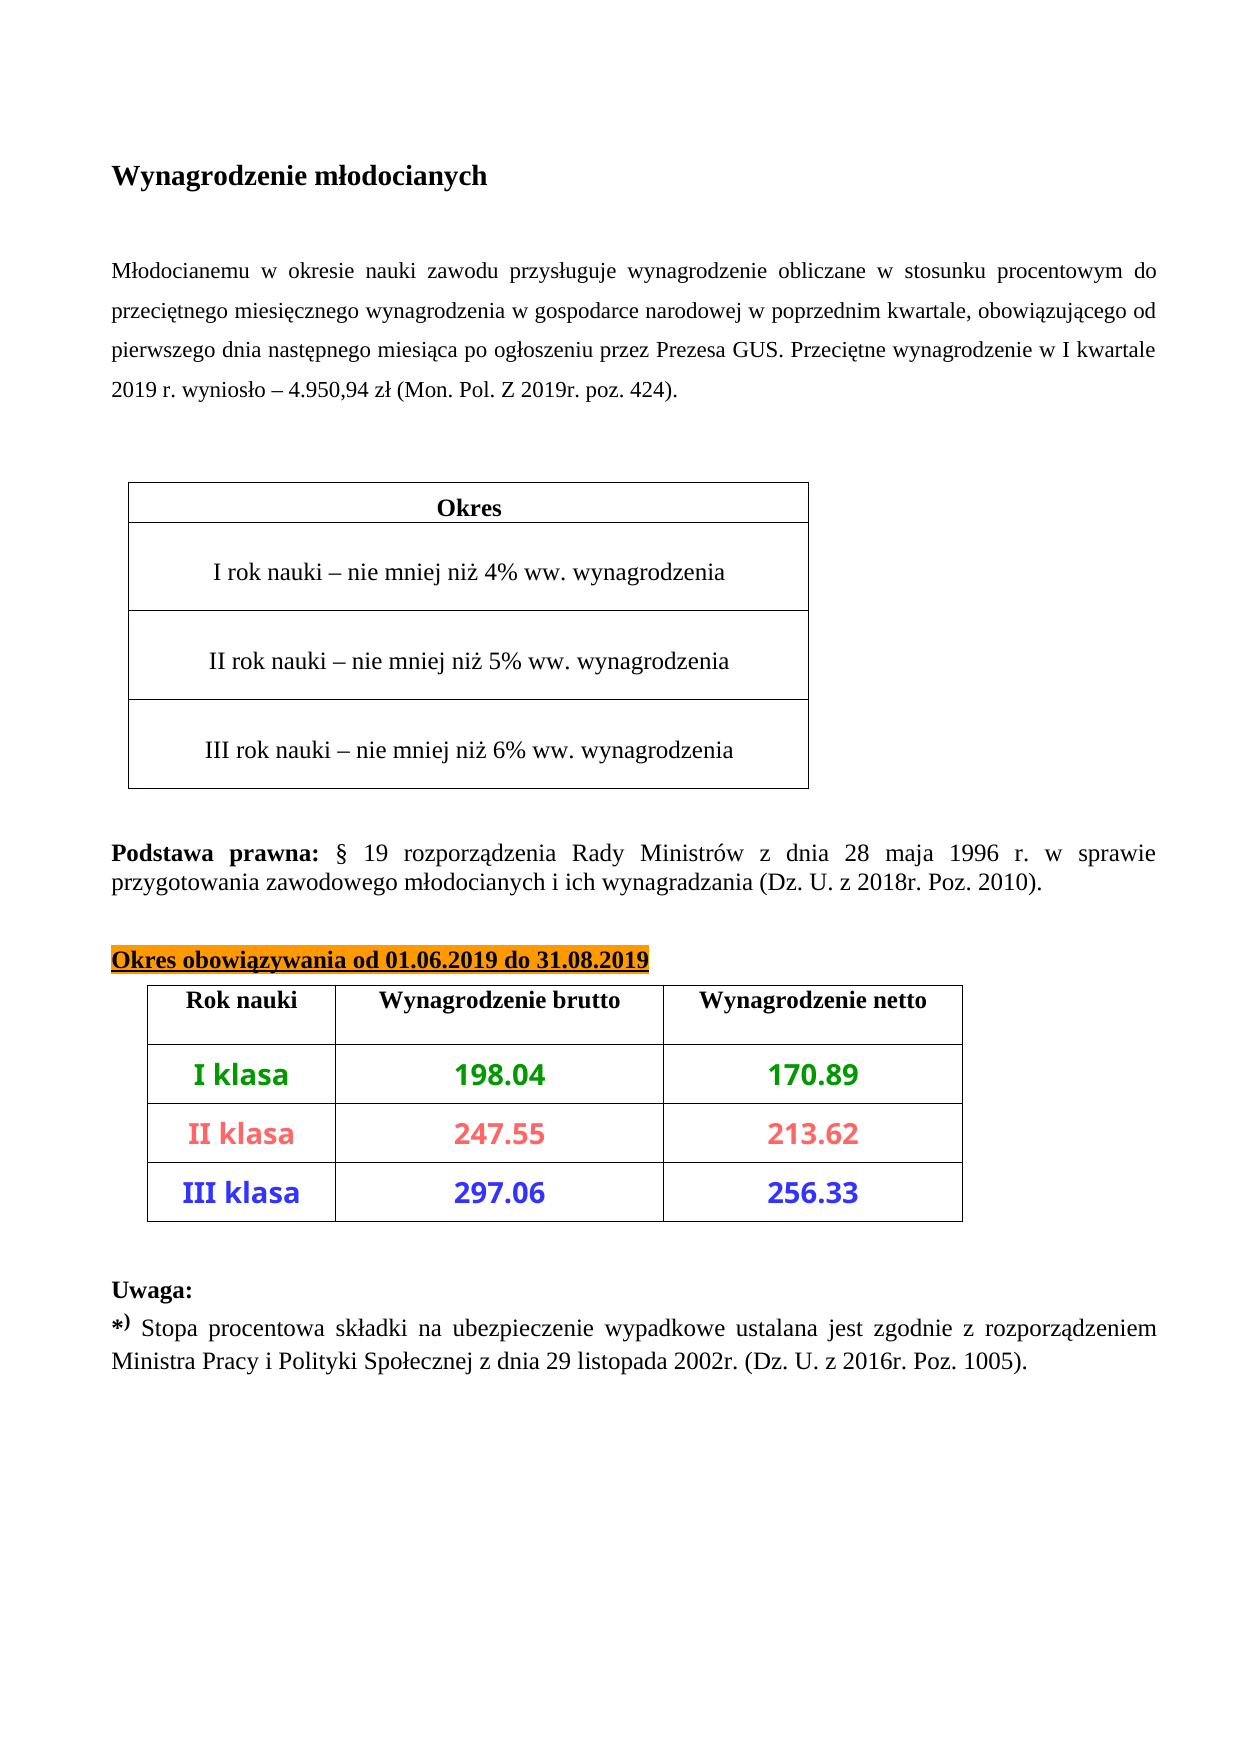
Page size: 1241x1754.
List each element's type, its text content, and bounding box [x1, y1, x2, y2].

text Okres obowiązywania od 01.06.2019 do 31.08.2019 [111, 945, 1158, 974]
text Uwaga: *) Stopa procentowa składki na ubezpieczenie wypadkowe ustalana jest zgodnie z rozporządzeniem Ministra Pracy i Polityki Społecznej z dnia 29 listopada 2002r. (Dz. U. z 2016r. Poz. 1005). [111, 1275, 1158, 1375]
table_cell 170,89 [664, 1045, 962, 1103]
table_cell 198,04 [336, 1045, 663, 1103]
table_header Okres [129, 483, 808, 522]
table_cell II rok nauki – nie mniej niż 5% ww. wynagrodzenia [129, 611, 808, 699]
table_cell III klasa [148, 1163, 335, 1221]
table_cell 213,62 [664, 1104, 962, 1162]
table_cell 256,33 [664, 1163, 962, 1221]
table_header Rok nauki [148, 986, 335, 1044]
table_header Wynagrodzenie brutto [336, 986, 663, 1044]
table_cell I klasa [148, 1045, 335, 1103]
text Młodocianemu w okresie nauki zawodu przysługuje wynagrodzenie obliczane w stosunku procentowym do przeciętnego miesięcznego wynagrodzenia w gospodarce narodowej w poprzednim kwartale, obowiązującego od pierwszego dnia następnego miesiąca po ogłoszeniu przez Prezesa GUS. Przeciętne wynagrodzenie w I kwartale 2019 r. wyniosło – 4.950,94 zł (Mon. Pol. Z 2019r. poz. 424). [111, 258, 1158, 402]
table_cell III rok nauki – nie mniej niż 6% ww. wynagrodzenia [129, 700, 808, 788]
table_cell I rok nauki – nie mniej niż 4% ww. wynagrodzenia [129, 523, 808, 610]
text Wynagrodzenie młodocianych [111, 158, 1158, 192]
table_cell II klasa [148, 1104, 335, 1162]
text Podstawa prawna: § 19 rozporządzenia Rady Ministrów z dnia 28 maja 1996 r. w sprawie przygotowania zawodowego młodocianych i ich wynagradzania (Dz. U. z 2018r. Poz. 2010). [111, 838, 1158, 896]
table_cell 297,06 [336, 1163, 663, 1221]
table_header Wynagrodzenie netto [664, 986, 962, 1044]
table_cell 247,55 [336, 1104, 663, 1162]
